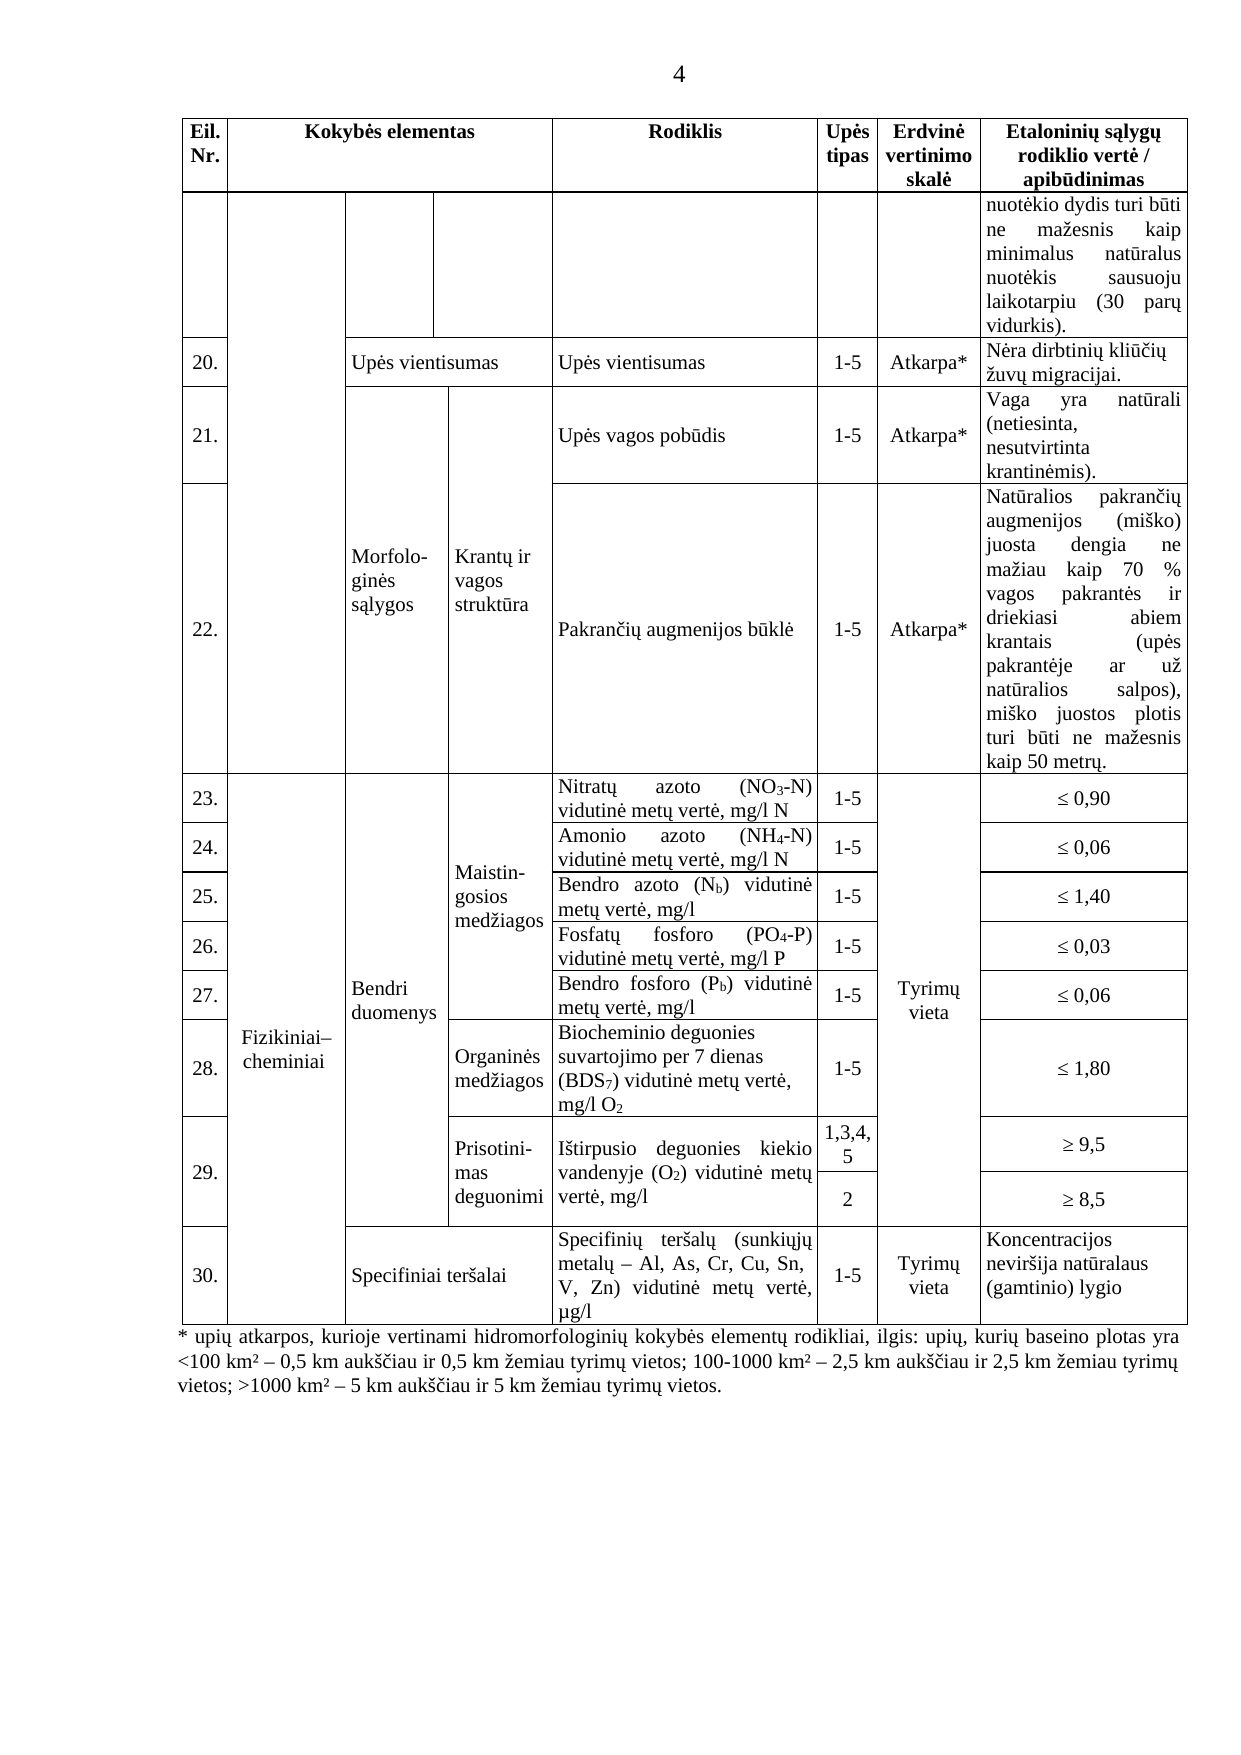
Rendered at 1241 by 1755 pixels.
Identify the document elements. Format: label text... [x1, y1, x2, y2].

table_cell Bendro azoto (Nb) vidutinė metų vertė, mg/l [553, 873, 817, 921]
table_cell Specifinių teršalų (sunkiųjų metalų – Al, As, Cr, Cu, Sn, V, Zn) vidutinė metų vertė, µg/l [553, 1227, 817, 1323]
table_cell Atkarpa* [878, 484, 980, 773]
table_cell 1-5 [818, 873, 877, 921]
table_cell 25. [183, 873, 227, 921]
table_cell Upės vientisumas [553, 338, 817, 386]
table_cell Organinės medžiagos [449, 1020, 552, 1116]
table_cell Fizikiniai–cheminiai [228, 774, 345, 1323]
table_cell Vaga yra natūrali (netiesinta, nesutvirtinta krantinėmis). [981, 387, 1187, 483]
table_cell Amonio azoto (NH4-N) vidutinė metų vertė, mg/l N [553, 823, 817, 871]
table_cell 2 [818, 1172, 877, 1226]
table_header Erdvinė vertinimo skalė [878, 119, 980, 191]
table_header Rodiklis [553, 119, 817, 191]
table_cell 23. [183, 774, 227, 822]
table_cell 20. [183, 338, 227, 386]
table_cell 1-5 [818, 823, 877, 871]
table_cell [183, 193, 227, 337]
table_cell Bendro fosforo (Pb) vidutinė metų vertė, mg/l [553, 971, 817, 1019]
table_cell Maistin-gosios medžiagos [449, 774, 552, 1019]
table_cell [434, 193, 552, 337]
table_cell ≤ 0,90 [981, 774, 1187, 822]
table_cell Tyrimų vieta [878, 1227, 980, 1323]
table_header Eil. Nr. [183, 119, 227, 191]
table_cell [878, 193, 980, 337]
table_cell Pakrančių augmenijos būklė [553, 484, 817, 773]
table_cell Prisotini-mas deguonimi [449, 1117, 552, 1226]
table_cell Krantų ir vagos struktūra [449, 387, 552, 773]
table_cell 24. [183, 823, 227, 871]
table_cell 28. [183, 1020, 227, 1116]
table_cell 1-5 [818, 971, 877, 1019]
table_cell Ištirpusio deguonies kiekio vandenyje (O2) vidutinė metų vertė, mg/l [553, 1117, 817, 1226]
table_cell Tyrimų vieta [878, 774, 980, 1226]
table_cell Morfolo-ginės sąlygos [346, 387, 448, 773]
table_cell 1,3,4,5 [818, 1117, 877, 1171]
table_cell [818, 193, 877, 337]
table_cell 27. [183, 971, 227, 1019]
table_cell 1-5 [818, 1227, 877, 1323]
table_cell 1-5 [818, 774, 877, 822]
table_cell [553, 193, 817, 337]
table_cell 21. [183, 387, 227, 483]
text * upių atkarpos, kurioje vertinami hidromorfologinių kokybės elementų rodikliai, ilgis: upių, kurių baseino plotas yra <100 km² – 0,5 km aukščiau ir 0,5 km žemiau tyrimų vietos; 100-1000 km² – 2,5 km aukščiau ir 2,5 km žemiau tyrimų vietos; >1000 km² – 5 km aukščiau ir 5 km žemiau tyrimų vietos. [177, 1324, 1181, 1397]
table_cell ≤ 1,40 [981, 873, 1187, 921]
table_cell ≤ 0,03 [981, 922, 1187, 970]
table_cell [228, 193, 345, 773]
table_cell ≤ 0,06 [981, 971, 1187, 1019]
table_cell Specifiniai teršalai [346, 1227, 552, 1323]
table_cell 22. [183, 484, 227, 773]
table_header Etaloninių sąlygų rodiklio vertė / apibūdinimas [981, 119, 1187, 191]
table_header Kokybės elementas [228, 119, 552, 191]
table_cell Biocheminio deguonies suvartojimo per 7 dienas (BDS7) vidutinė metų vertė, mg/l O2 [553, 1020, 817, 1116]
table_cell Atkarpa* [878, 387, 980, 483]
table_cell 30. [183, 1227, 227, 1323]
table_cell 1-5 [818, 484, 877, 773]
table_cell Natūralios pakrančių augmenijos (miško) juosta dengia ne mažiau kaip 70 % vagos pakrantės ir driekiasi abiem krantais (upės pakrantėje ar už natūralios salpos), miško juostos plotis turi būti ne mažesnis kaip 50 metrų. [981, 484, 1187, 773]
table_cell 26. [183, 922, 227, 970]
table_cell 1-5 [818, 922, 877, 970]
table_cell Nėra dirbtinių kliūčių žuvų migracijai. [981, 338, 1187, 386]
table_header Upės tipas [818, 119, 877, 191]
table_cell Upės vientisumas [346, 338, 552, 386]
table_cell 29. [183, 1117, 227, 1226]
table_cell Bendri duomenys [346, 774, 448, 1226]
table_cell Upės vagos pobūdis [553, 387, 817, 483]
table_cell ≥ 9,5 [981, 1117, 1187, 1171]
table_cell ≤ 0,06 [981, 823, 1187, 871]
table_cell Atkarpa* [878, 338, 980, 386]
table_cell 1-5 [818, 338, 877, 386]
table_cell Koncentracijos neviršija natūralaus (gamtinio) lygio [981, 1227, 1187, 1323]
table_cell 1-5 [818, 1020, 877, 1116]
table_cell Fosfatų fosforo (PO4-P) vidutinė metų vertė, mg/l P [553, 922, 817, 970]
table_cell Nitratų azoto (NO3-N) vidutinė metų vertė, mg/l N [553, 774, 817, 822]
table_cell 1-5 [818, 387, 877, 483]
table_cell [346, 193, 433, 337]
table_cell nuotėkio dydis turi būti ne mažesnis kaip minimalus natūralus nuotėkis sausuoju laikotarpiu (30 parų vidurkis). [981, 193, 1187, 337]
table_cell ≥ 8,5 [981, 1172, 1187, 1226]
table_cell ≤ 1,80 [981, 1020, 1187, 1116]
